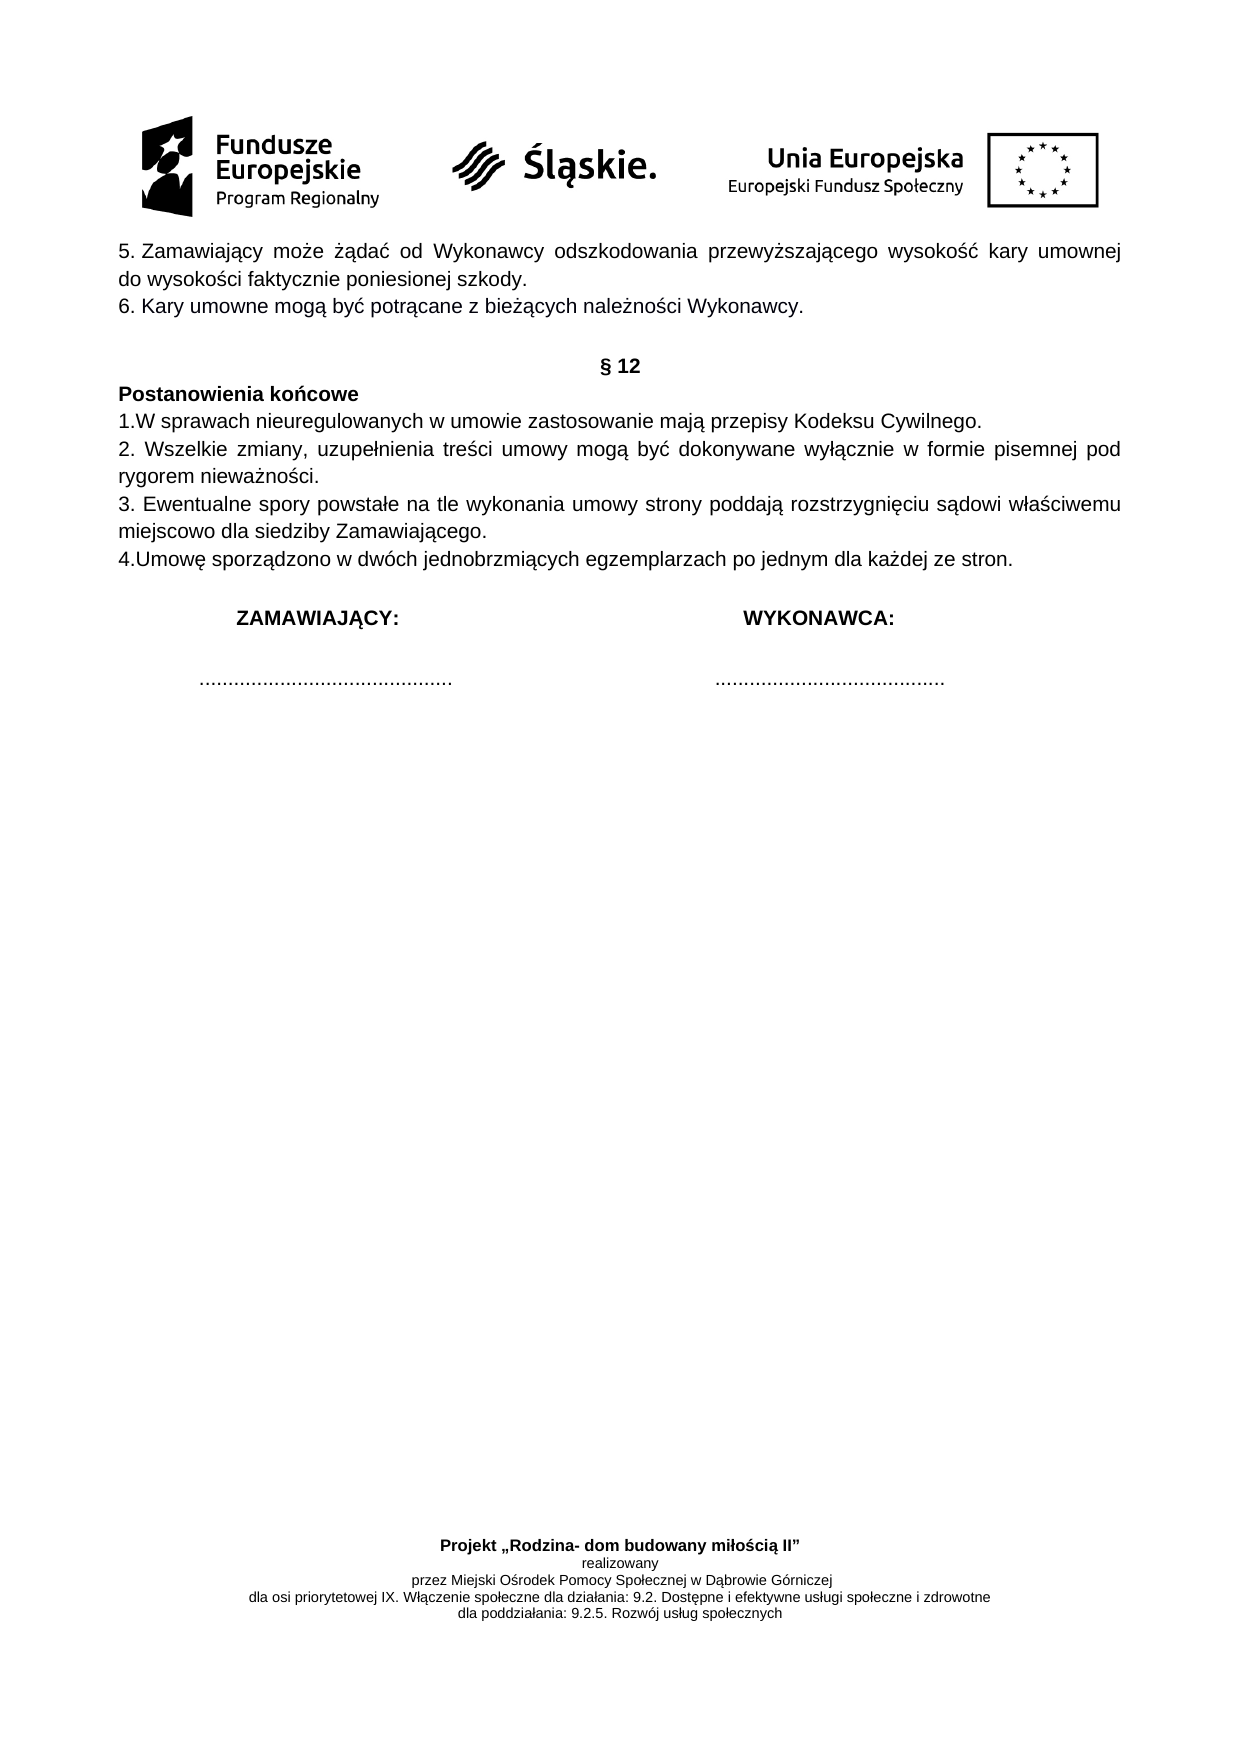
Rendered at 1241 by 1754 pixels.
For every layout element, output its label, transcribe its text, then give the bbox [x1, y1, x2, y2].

text 3. Ewentualne spory powstałe na tle wykonania umowy strony poddają rozstrzygnięciu sądowi właściwemu miejscowo dla siedziby Zamawiającego. [118, 492, 1122, 543]
text 4.Umowę sporządzono w dwóch jednobrzmiących egzemplarzach po jednym dla każdej ze stron. [118, 547, 1122, 571]
text 1.W sprawach nieuregulowanych w umowie zastosowanie mają przepisy Kodeksu Cywilnego. [118, 409, 1122, 433]
text ZAMAWIAJĄCY: WYKONAWCA: [118, 606, 1122, 630]
text Postanowienia końcowe [118, 382, 1122, 406]
text 5. Zamawiający może żądać od Wykonawcy odszkodowania przewyższającego wysokość kary umownej do wysokości faktycznie poniesionej szkody. [118, 240, 1122, 291]
text ............................................ ........................................ [118, 666, 1122, 690]
text § 12 [118, 354, 1122, 378]
picture [118, 92, 1122, 240]
text 6. Kary umowne mogą być potrącane z bieżących należności Wykonawcy. [118, 294, 1122, 318]
text 2. Wszelkie zmiany, uzupełnienia treści umowy mogą być dokonywane wyłącznie w formie pisemnej pod rygorem nieważności. [118, 437, 1122, 488]
